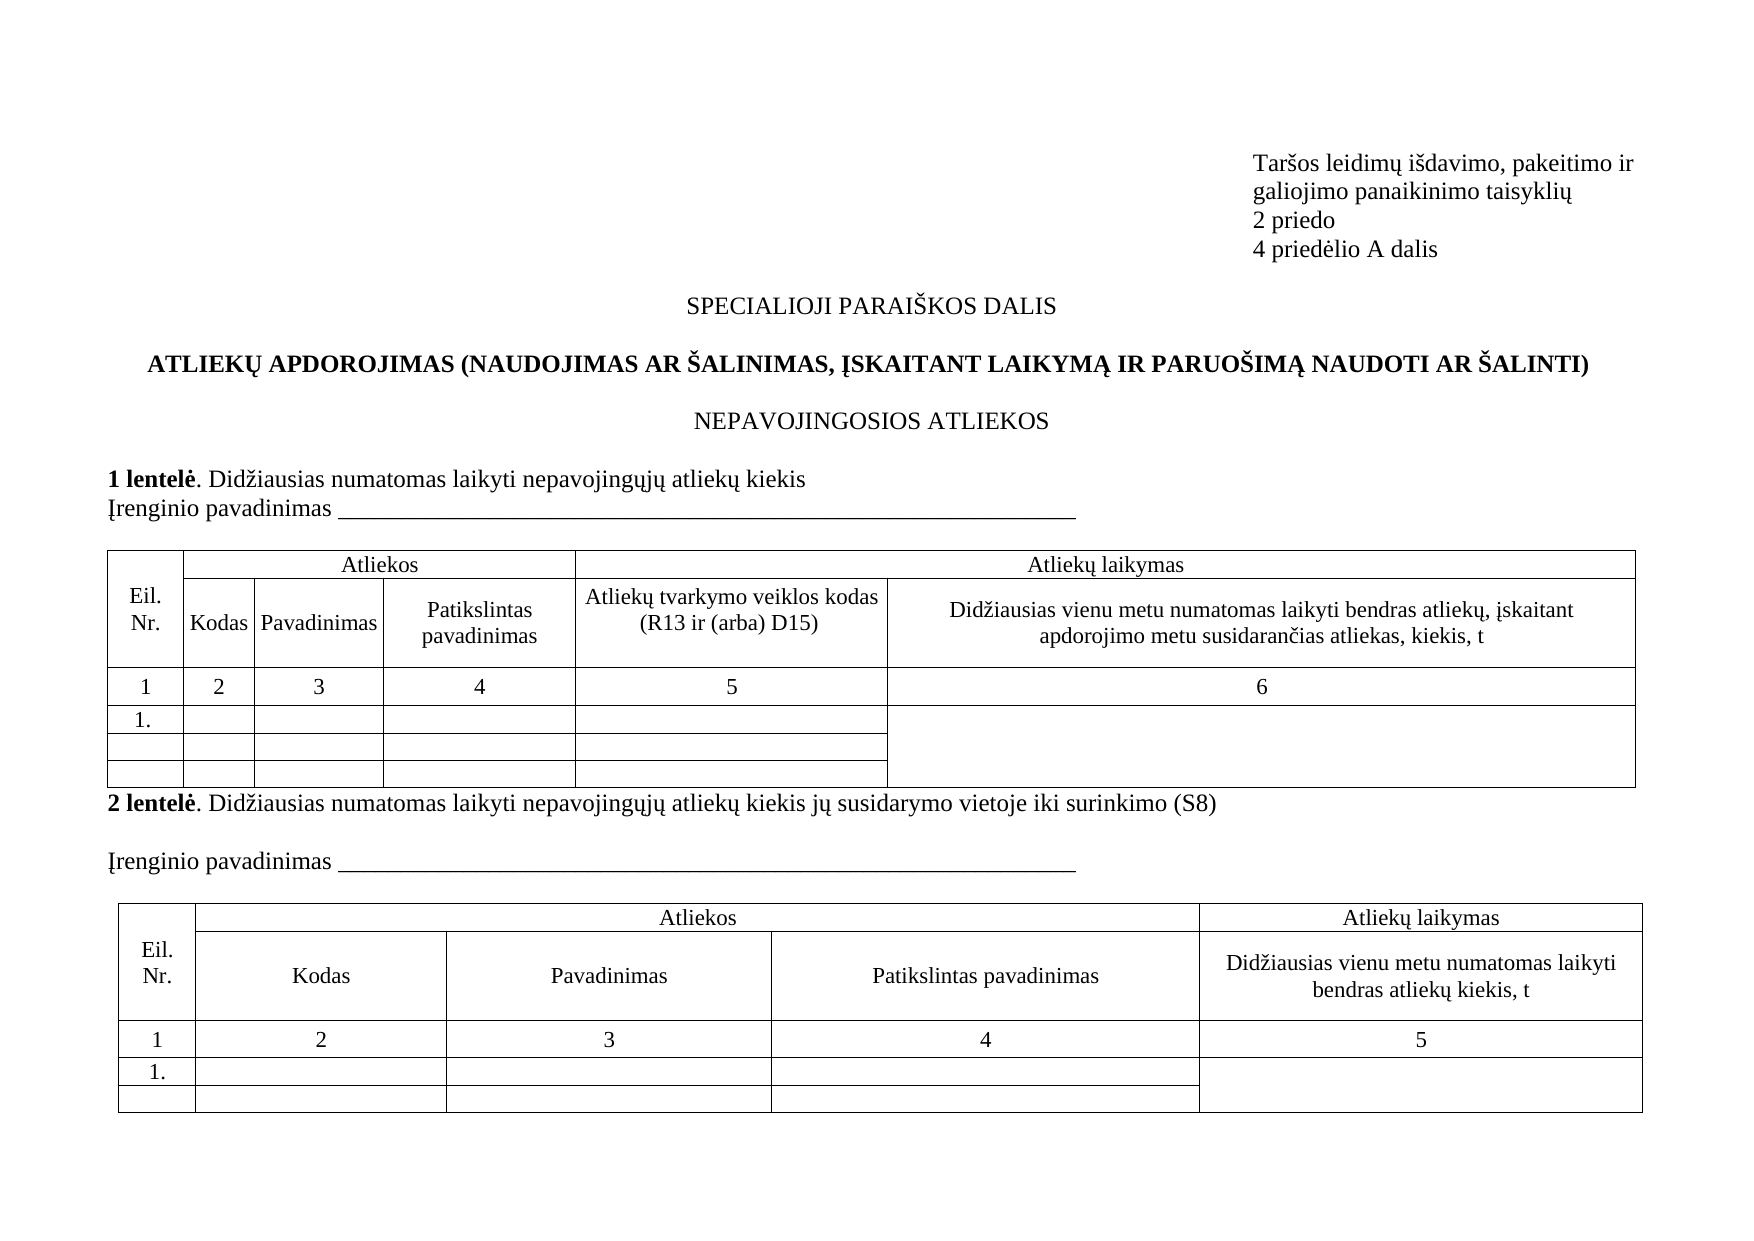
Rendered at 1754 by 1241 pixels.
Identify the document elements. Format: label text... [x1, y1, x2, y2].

table_cell Pavadinimas [255, 579, 383, 667]
text Įrenginio pavadinimas  [107, 493, 1636, 521]
table_cell 6 [888, 668, 1635, 705]
text 1 lentelė. Didžiausias numatomas laikyti nepavojingųjų atliekų kiekis [107, 464, 1636, 493]
table_cell 5 [576, 668, 887, 705]
table_cell [184, 734, 254, 760]
table_cell 2 [184, 668, 254, 705]
text Įrenginio pavadinimas  [107, 846, 1636, 874]
table_cell [255, 706, 383, 732]
table_header Atliekos [184, 551, 575, 577]
text NEPAVOJINGOSIOS ATLIEKOS [107, 406, 1636, 435]
table_cell [196, 1058, 446, 1085]
table_cell 1. [119, 1058, 195, 1085]
table_header Eil. Nr. [108, 551, 183, 667]
table_cell 1 [119, 1021, 195, 1057]
table_cell [888, 706, 1635, 787]
table_cell 2 [196, 1021, 446, 1057]
table_cell [447, 1086, 771, 1112]
table_header Atliekos [196, 904, 1199, 931]
table_cell Atliekų tvarkymo veiklos kodas (R13 ir (arba) D15) [576, 579, 887, 667]
table_cell [384, 761, 575, 787]
table_cell 4 [384, 668, 575, 705]
table_cell [255, 761, 383, 787]
text SPECIALIOJI PARAIŠKOS DALIS [107, 291, 1636, 320]
table_cell Patikslintas pavadinimas [772, 932, 1199, 1020]
text 2 lentelė. Didžiausias numatomas laikyti nepavojingųjų atliekų kiekis jų susidarymo vietoje iki surinkimo (S8) [107, 788, 1636, 817]
table_cell [184, 761, 254, 787]
table_header Atliekų laikymas [1200, 904, 1642, 931]
table_cell [119, 1086, 195, 1112]
table_cell Pavadinimas [447, 932, 771, 1020]
table_cell [576, 761, 887, 787]
text ATLIEKŲ APDOROJIMAS (NAUDOJIMAS AR ŠALINIMAS, ĮSKAITANT LAIKYMĄ IR PARUOŠIMĄ NAUDOTI AR ŠALINTI) [107, 349, 1636, 378]
table_cell 4 [772, 1021, 1199, 1057]
text 2 priedo [1198, 205, 1636, 234]
table_cell [384, 706, 575, 732]
table_cell [447, 1058, 771, 1085]
table_cell [772, 1086, 1199, 1112]
table_cell Kodas [184, 579, 254, 667]
table_cell Didžiausias vienu metu numatomas laikyti bendras atliekų kiekis, t [1200, 932, 1642, 1020]
table_cell [255, 734, 383, 760]
table_cell [196, 1086, 446, 1112]
table_cell 3 [447, 1021, 771, 1057]
table_cell Patikslintas pavadinimas [384, 579, 575, 667]
table_cell 1. [108, 706, 183, 732]
table_cell [108, 761, 183, 787]
table_cell [384, 734, 575, 760]
text Taršos leidimų išdavimo, pakeitimo ir galiojimo panaikinimo taisyklių [1253, 148, 1713, 205]
table_cell [772, 1058, 1199, 1085]
table_cell [108, 734, 183, 760]
table_cell 5 [1200, 1021, 1642, 1057]
table_cell [576, 734, 887, 760]
text 4 priedėlio A dalis [1198, 234, 1636, 263]
table_header Eil. Nr. [119, 904, 195, 1020]
table_cell 3 [255, 668, 383, 705]
table_cell Kodas [196, 932, 446, 1020]
table_header Atliekų laikymas [576, 551, 1635, 577]
table_cell Didžiausias vienu metu numatomas laikyti bendras atliekų, įskaitant apdorojimo metu susidarančias atliekas, kiekis, t [888, 579, 1635, 667]
table_cell [1200, 1058, 1642, 1112]
table_cell [576, 706, 887, 732]
table_cell 1 [108, 668, 183, 705]
table_cell [184, 706, 254, 732]
